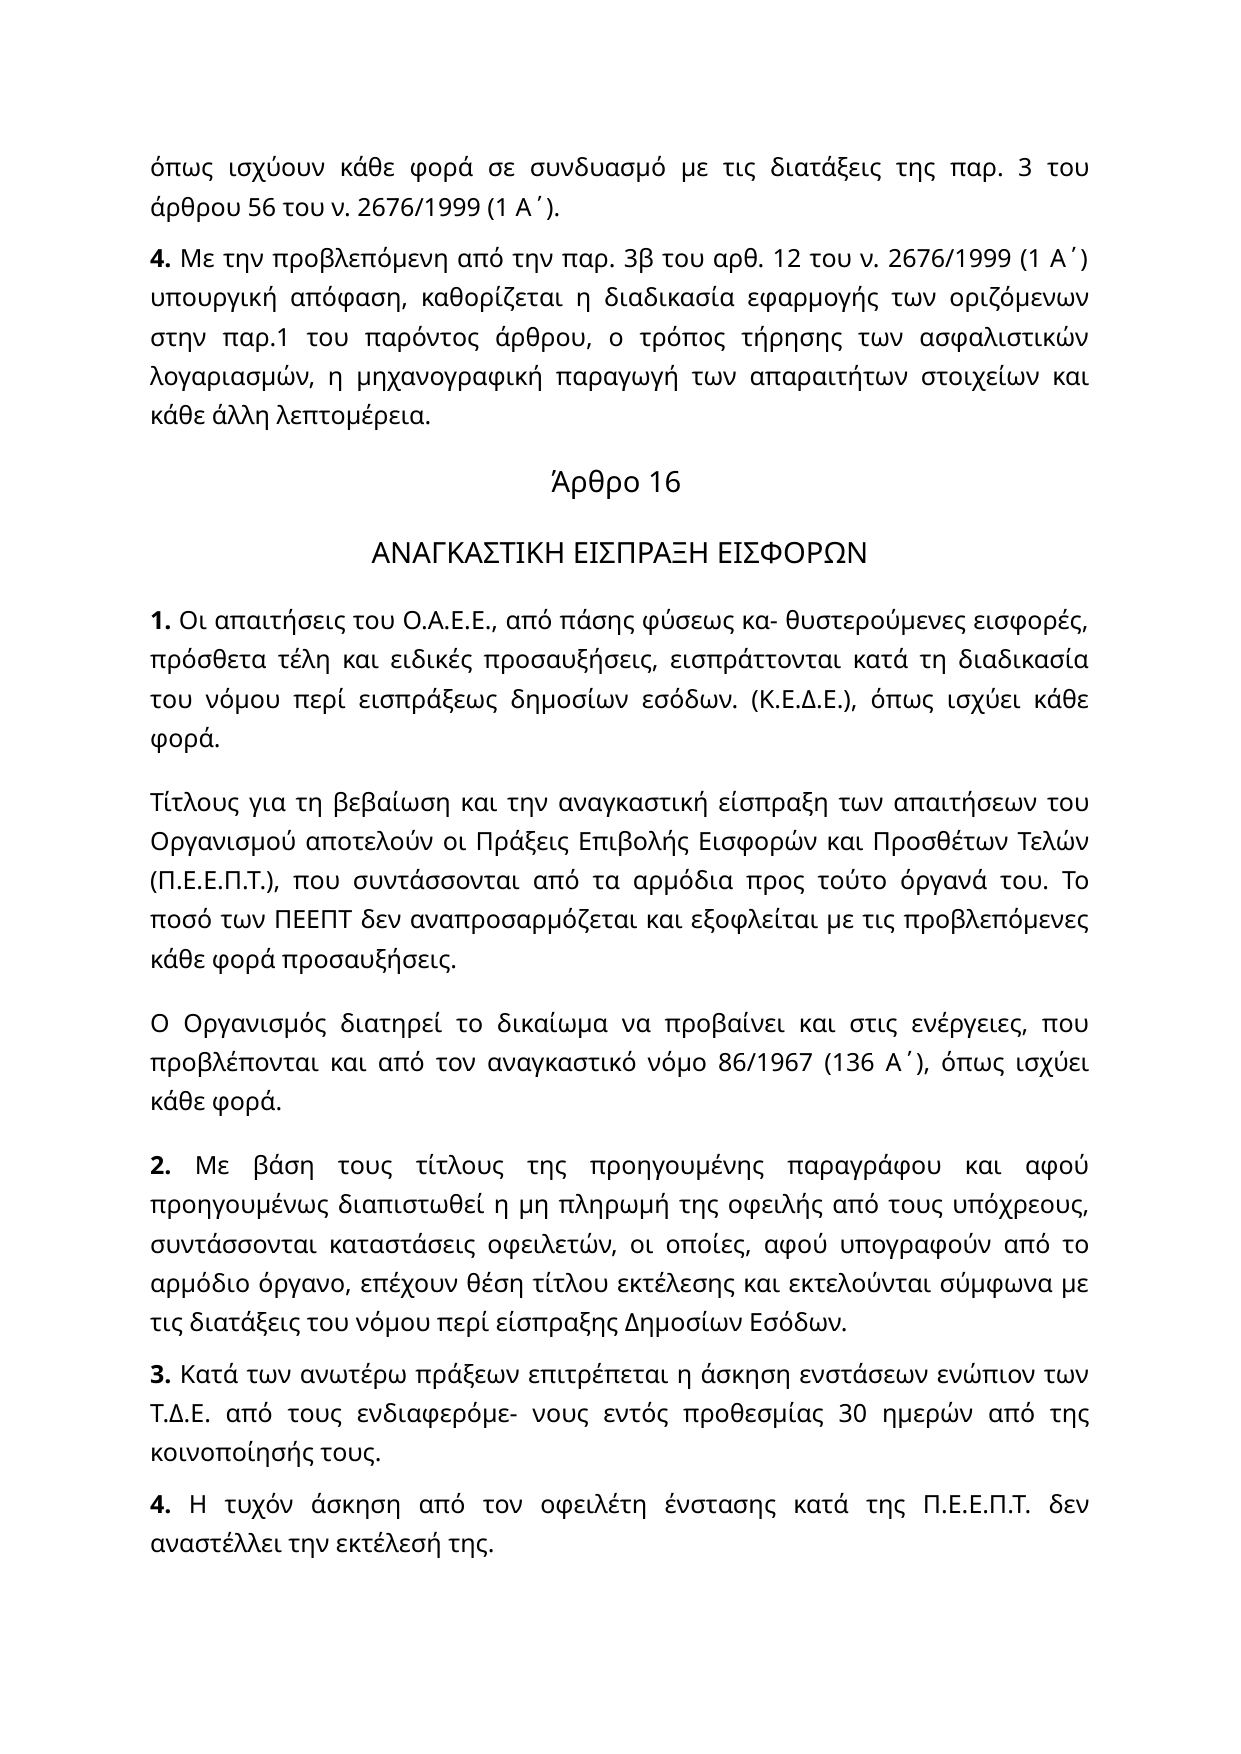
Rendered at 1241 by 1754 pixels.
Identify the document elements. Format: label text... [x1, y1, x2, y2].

subtitle Άρθρο 16 [150, 462, 1090, 501]
text 1. Οι απαιτήσεις του Ο.Α.Ε.Ε., από πάσης φύσεως κα- θυστερούμενες εισφορές, πρόσθετα τέλη και ειδικές προσαυξήσεις, εισπράττονται κατά τη διαδικασία του νόμου περί εισπράξεως δημοσίων εσόδων. (Κ.Ε.Δ.Ε.), όπως ισχύει κάθε φορά. [150, 603, 1090, 754]
text 4. Με την προβλεπόμενη από την παρ. 3β του αρθ. 12 του ν. 2676/1999 (1 Α΄) υπουργική απόφαση, καθορίζεται η διαδικασία εφαρμογής των οριζόμενων στην παρ.1 του παρόντος άρθρου, ο τρόπος τήρησης των ασφαλιστικών λογαριασμών, η μηχανογραφική παραγωγή των απαραιτήτων στοιχείων και κάθε άλλη λεπτομέρεια. [150, 241, 1090, 432]
text όπως ισχύουν κάθε φορά σε συνδυασμό με τις διατάξεις της παρ. 3 του άρθρου 56 του ν. 2676/1999 (1 Α΄). [150, 150, 1090, 223]
text Τίτλους για τη βεβαίωση και την αναγκαστική είσπραξη των απαιτήσεων του Οργανισμού αποτελούν οι Πράξεις Επιβολής Εισφορών και Προσθέτων Τελών (Π.Ε.Ε.Π.Τ.), που συντάσσονται από τα αρμόδια προς τούτο όργανά του. Το ποσό των ΠΕΕΠΤ δεν αναπροσαρμόζεται και εξοφλείται με τις προβλεπόμενες κάθε φορά προσαυξήσεις. [150, 784, 1090, 975]
subtitle ΑΝΑΓΚΑΣΤΙΚΗ ΕΙΣΠΡΑΞΗ ΕΙΣΦΟΡΩΝ [150, 532, 1090, 572]
text 4. Η τυχόν άσκηση από τον οφειλέτη ένστασης κατά της Π.Ε.Ε.Π.Τ. δεν αναστέλλει την εκτέλεσή της. [150, 1486, 1090, 1559]
text Ο Οργανισμός διατηρεί το δικαίωμα να προβαίνει και στις ενέργειες, που προβλέπονται και από τον αναγκαστικό νόμο 86/1967 (136 Α΄), όπως ισχύει κάθε φορά. [150, 1005, 1090, 1118]
text 2. Με βάση τους τίτλους της προηγουμένης παραγράφου και αφού προηγουμένως διαπιστωθεί η μη πληρωμή της οφειλής από τους υπόχρεους, συντάσσονται καταστάσεις οφειλετών, οι οποίες, αφού υπογραφούν από το αρμόδιο όργανο, επέχουν θέση τίτλου εκτέλεσης και εκτελούνται σύμφωνα με τις διατάξεις του νόμου περί είσπραξης Δημοσίων Εσόδων. [150, 1148, 1090, 1339]
text 3. Κατά των ανωτέρω πράξεων επιτρέπεται η άσκηση ενστάσεων ενώπιον των Τ.Δ.Ε. από τους ενδιαφερόμε- νους εντός προθεσμίας 30 ημερών από της κοινοποίησής τους. [150, 1356, 1090, 1469]
